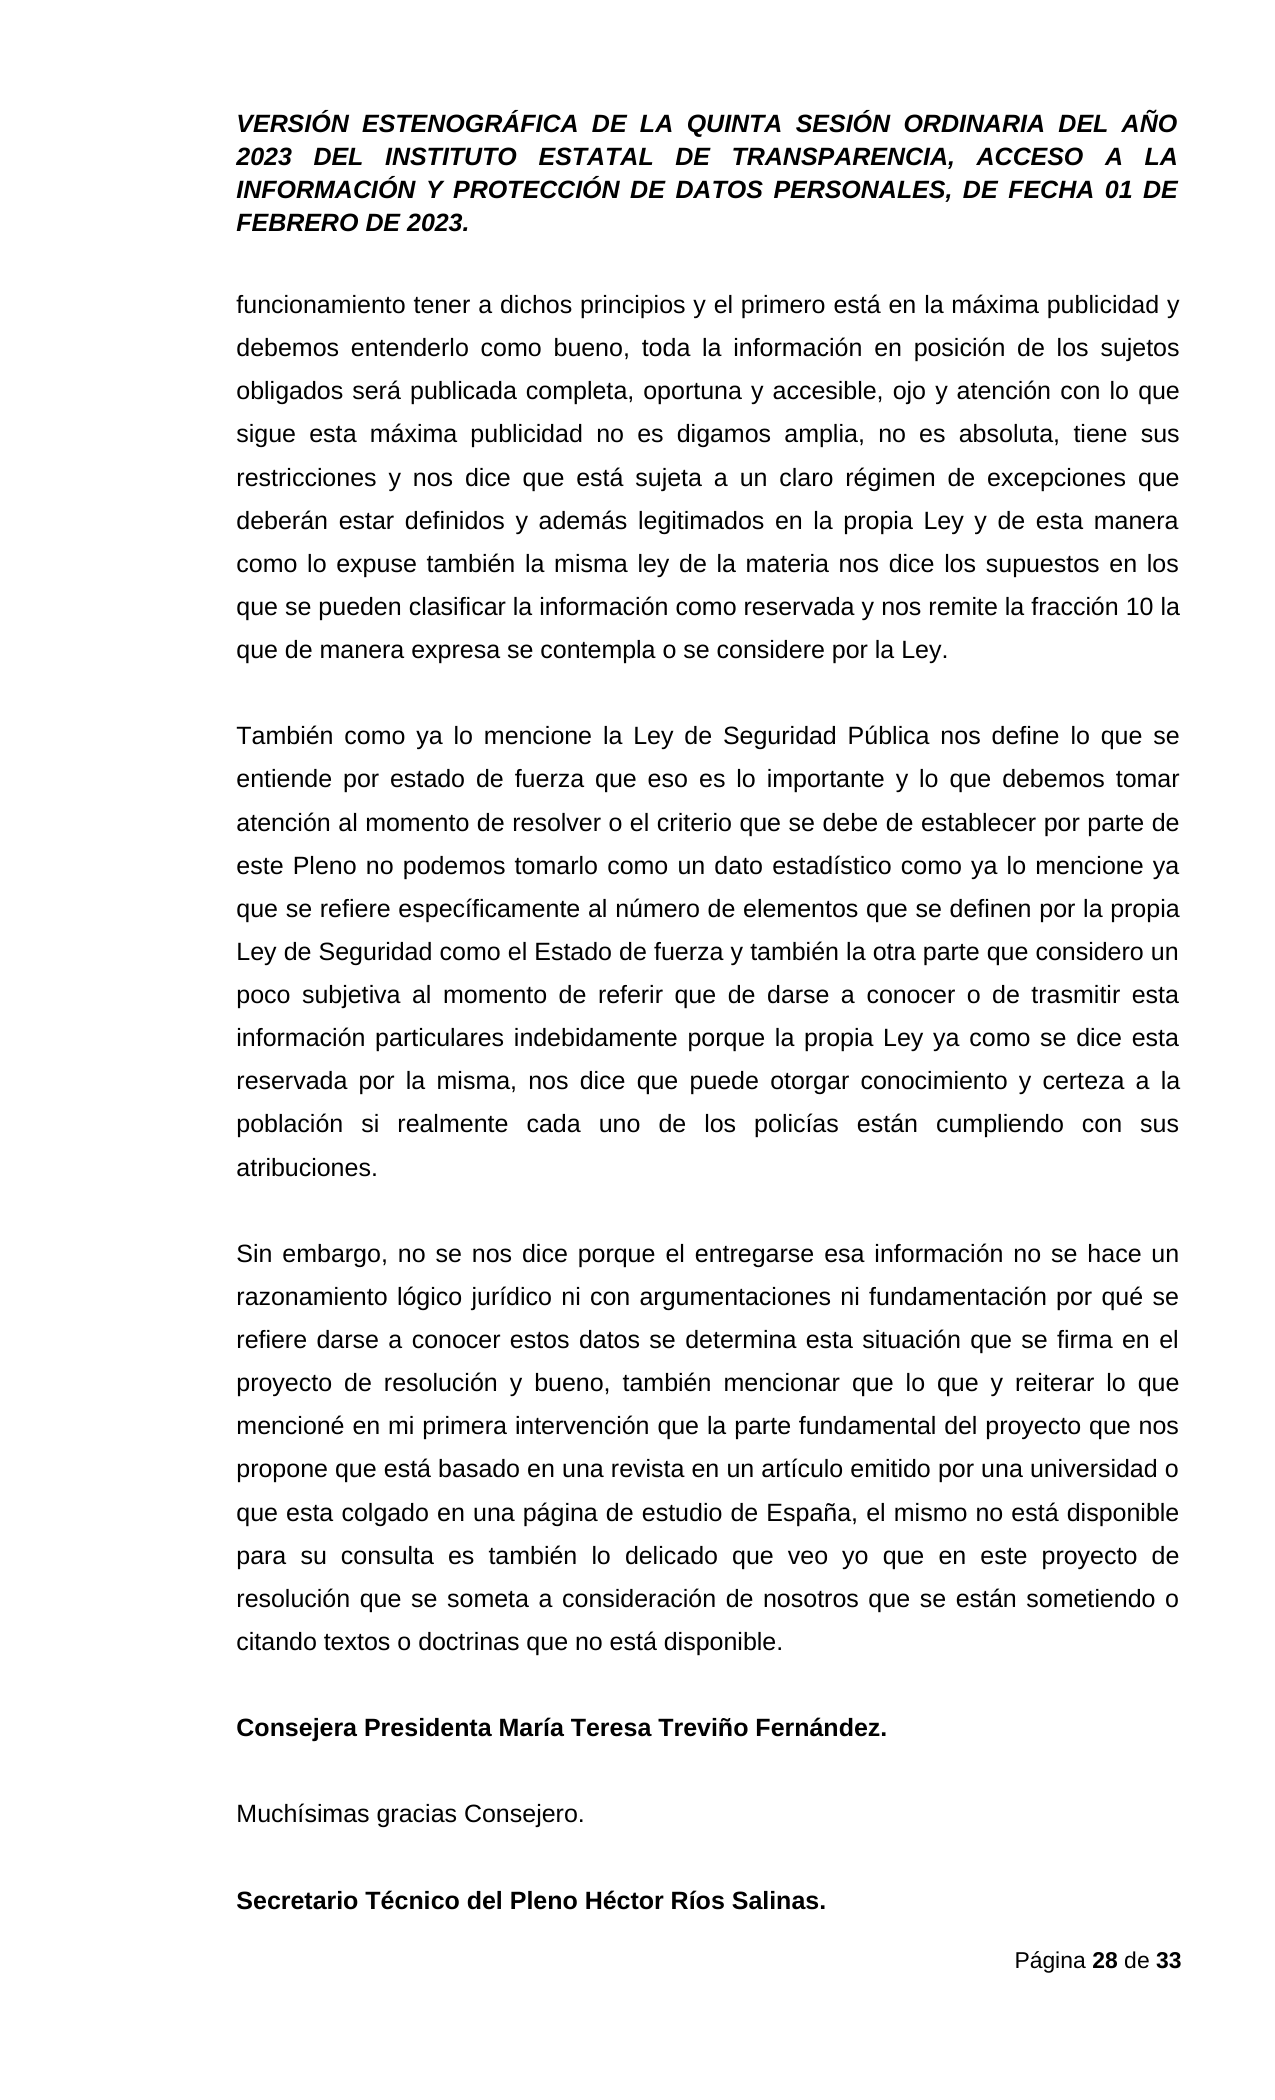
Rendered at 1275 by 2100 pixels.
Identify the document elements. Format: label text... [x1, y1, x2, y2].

text Secretario Técnico del Pleno Héctor Ríos Salinas. [236, 1886, 1181, 1914]
text funcionamiento tener a dichos principios y el primero está en la máxima publicidad y debemos entenderlo como bueno, toda la información en posición de los sujetos obligados será publicada completa, oportuna y accesible, ojo y atención con lo que sigue esta máxima publicidad no es digamos amplia, no es absoluta, tiene sus restricciones y nos dice que está sujeta a un claro régimen de excepciones que deberán estar definidos y además legitimados en la propia Ley y de esta manera como lo expuse también la misma ley de la materia nos dice los supuestos en los que se pueden clasificar la información como reservada y nos remite la fracción 10 la que de manera expresa se contempla o se considere por la Ley. [236, 290, 1181, 664]
text También como ya lo mencione la Ley de Seguridad Pública nos define lo que se entiende por estado de fuerza que eso es lo importante y lo que debemos tomar atención al momento de resolver o el criterio que se debe de establecer por parte de este Pleno no podemos tomarlo como un dato estadístico como ya lo mencione ya que se refiere específicamente al número de elementos que se definen por la propia Ley de Seguridad como el Estado de fuerza y también la otra parte que considero un poco subjetiva al momento de referir que de darse a conocer o de trasmitir esta información particulares indebidamente porque la propia Ley ya como se dice esta reservada por la misma, nos dice que puede otorgar conocimiento y certeza a la población si realmente cada uno de los policías están cumpliendo con sus atribuciones. [236, 721, 1181, 1181]
text Consejera Presidenta María Teresa Treviño Fernández. [236, 1713, 1181, 1742]
text Muchísimas gracias Consejero. [236, 1799, 1181, 1828]
text Sin embargo, no se nos dice porque el entregarse esa información no se hace un razonamiento lógico jurídico ni con argumentaciones ni fundamentación por qué se refiere darse a conocer estos datos se determina esta situación que se firma en el proyecto de resolución y bueno, también mencionar que lo que y reiterar lo que mencioné en mi primera intervención que la parte fundamental del proyecto que nos propone que está basado en una revista en un artículo emitido por una universidad o que esta colgado en una página de estudio de España, el mismo no está disponible para su consulta es también lo delicado que veo yo que en este proyecto de resolución que se someta a consideración de nosotros que se están sometiendo o citando textos o doctrinas que no está disponible. [236, 1239, 1181, 1656]
